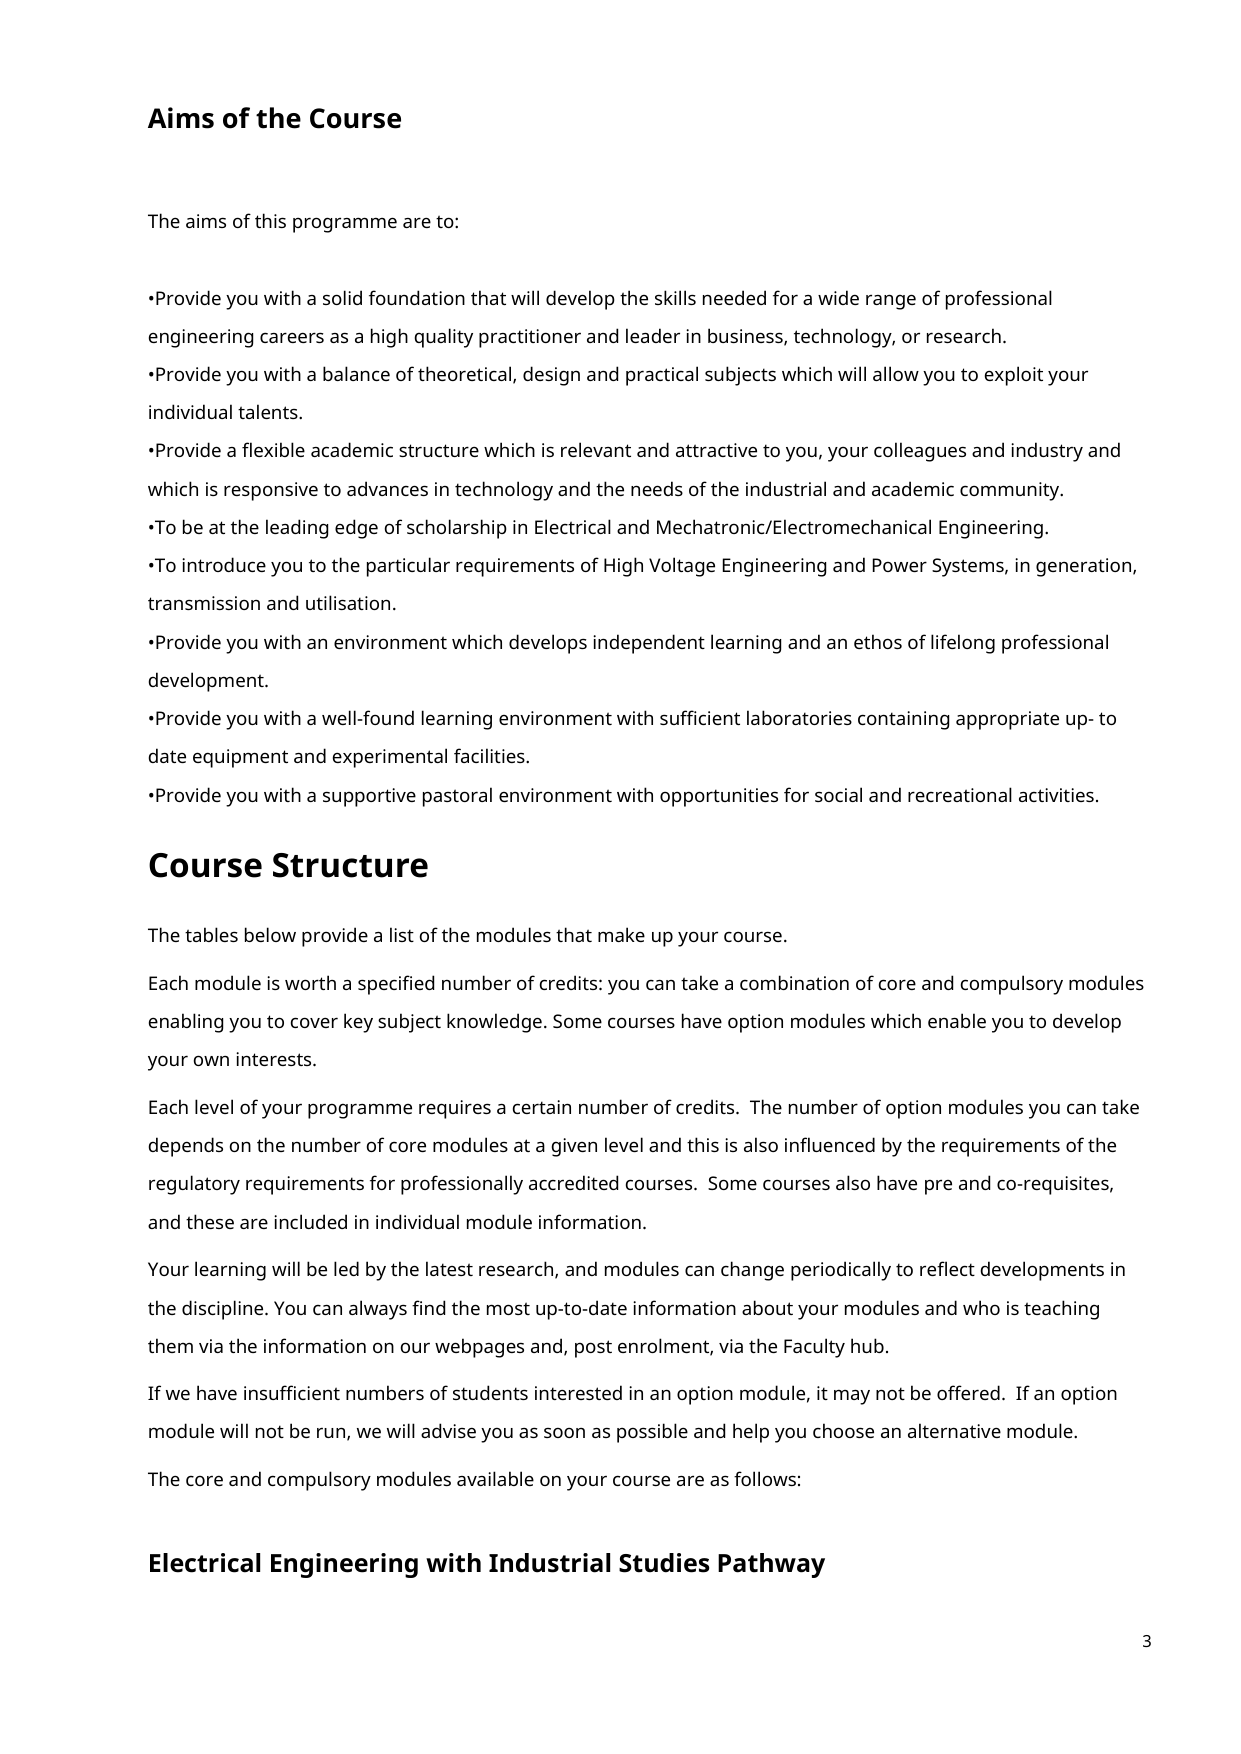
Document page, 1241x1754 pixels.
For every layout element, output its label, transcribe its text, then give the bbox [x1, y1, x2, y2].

table_cell [136, 1583, 1152, 1619]
text If we have insufficient numbers of students interested in an option module, it may not be offered. If an option module will not be run, we will advise you as soon as possible and help you choose an alternative module. [148, 1381, 1152, 1444]
text The aims of this programme are to: •Provide you with a solid foundation that will develop the skills needed for a wide range of professional engineering careers as a high quality practitioner and leader in business, technology, or research. •Provide you with a balance of theoretical, design and practical subjects which will allow you to exploit your individual talents. •Provide a flexible academic structure which is relevant and attractive to you, your colleagues and industry and which is responsive to advances in technology and the needs of the industrial and academic community. •To be at the leading edge of scholarship in Electrical and Mechatronic/Electromechanical Engineering. •To introduce you to the particular requirements of High Voltage Engineering and Power Systems, in generation, transmission and utilisation. •Provide you with an environment which develops independent learning and an ethos of lifelong professional development. •Provide you with a well-found learning environment with sufficient laboratories containing appropriate up- to date equipment and experimental facilities. •Provide you with a supportive pastoral environment with opportunities for social and recreational activities. [148, 208, 1152, 807]
text Your learning will be led by the latest research, and modules can change periodically to reflect developments in the discipline. You can always find the most up-to-date information about your modules and who is teaching them via the information on our webpages and, post enrolment, via the Faculty hub. [148, 1257, 1152, 1358]
text The tables below provide a list of the modules that make up your course. [148, 923, 1152, 948]
text Each level of your programme requires a certain number of credits. The number of option modules you can take depends on the number of core modules at a given level and this is also influenced by the requirements of the regulatory requirements for professionally accredited courses. Some courses also have pre and co-requisites, and these are included in individual module information. [148, 1094, 1152, 1234]
table_header Electrical Engineering with Industrial Studies Pathway [136, 1514, 1152, 1583]
text Each module is worth a specified number of credits: you can take a combination of core and compulsory modules enabling you to cover key subject knowledge. Some courses have option modules which enable you to develop your own interests. [148, 970, 1152, 1072]
subtitle Course Structure [148, 842, 1152, 887]
text The core and compulsory modules available on your course are as follows: [148, 1466, 1152, 1492]
subtitle Aims of the Course [148, 99, 1152, 136]
